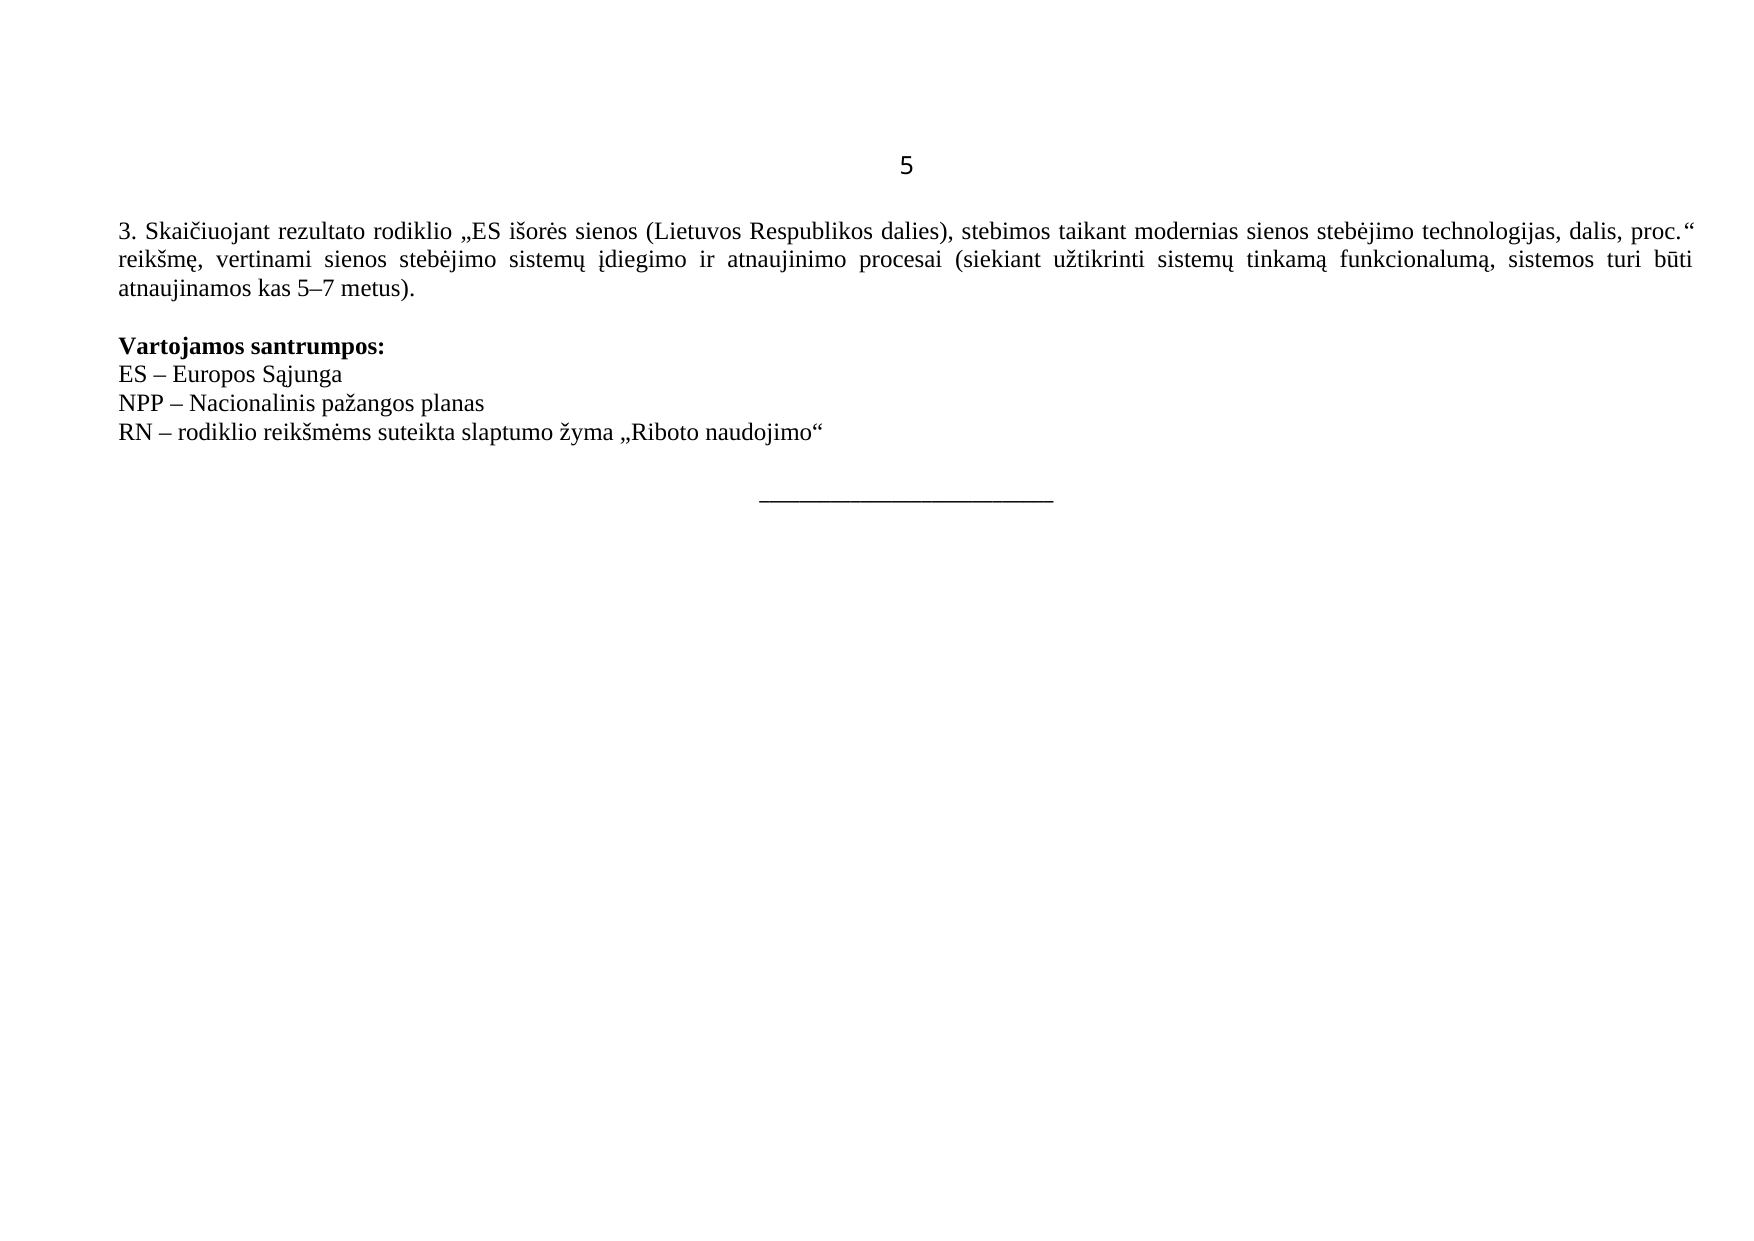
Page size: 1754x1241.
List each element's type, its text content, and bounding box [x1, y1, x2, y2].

text 3. Skaičiuojant rezultato rodiklio „ES išorės sienos (Lietuvos Respublikos dalies), stebimos taikant modernias sienos stebėjimo technologijas, dalis, proc.“ reikšmę, vertinami sienos stebėjimo sistemų įdiegimo ir atnaujinimo procesai (siekiant užtikrinti sistemų tinkamą funkcionalumą, sistemos turi būti atnaujinamos kas 5–7 metus). [118, 216, 1695, 302]
text _____________________________ [118, 474, 1695, 506]
text NPP – Nacionalinis pažangos planas [118, 388, 1695, 417]
text RN – rodiklio reikšmėms suteikta slaptumo žyma „Riboto naudojimo“ [118, 417, 1695, 446]
text Vartojamos santrumpos: [118, 331, 1695, 359]
text ES – Europos Sąjunga [118, 359, 1695, 388]
